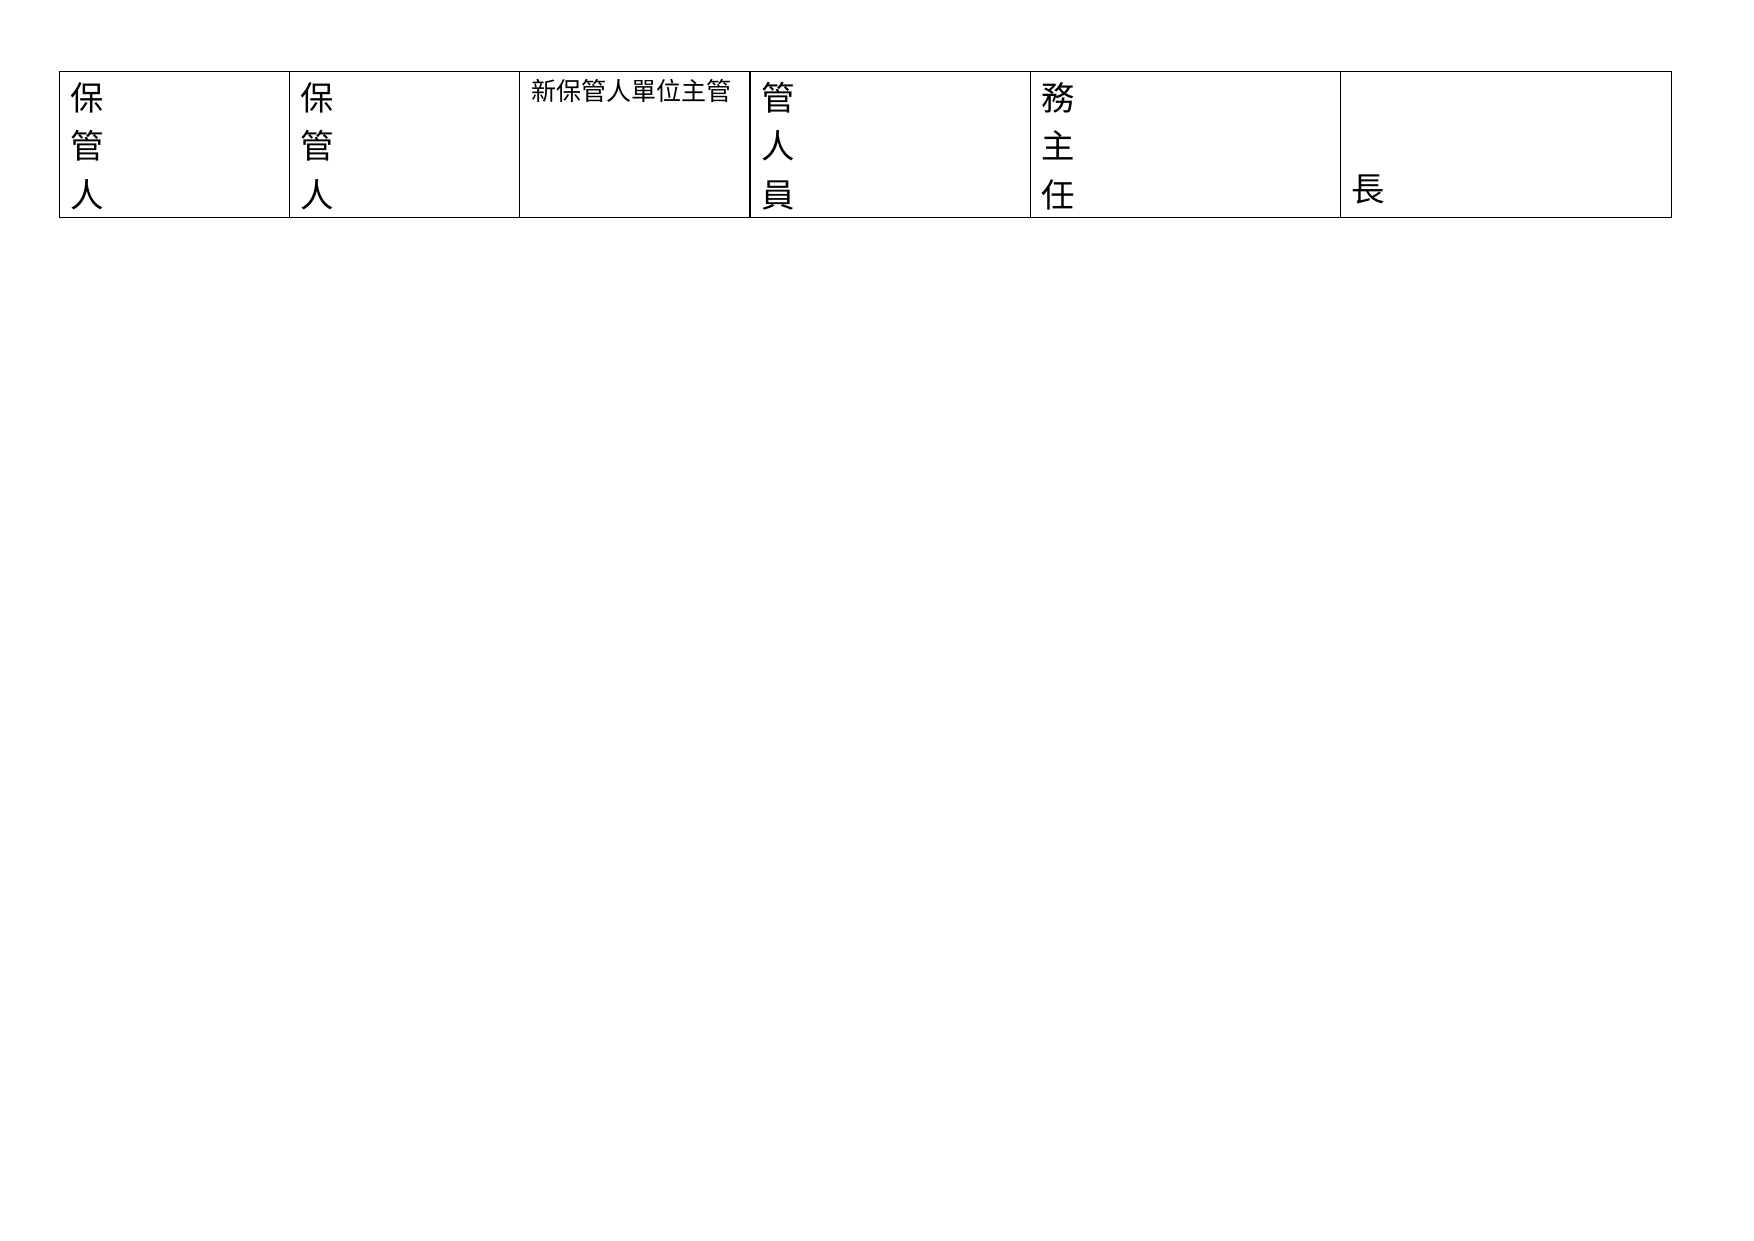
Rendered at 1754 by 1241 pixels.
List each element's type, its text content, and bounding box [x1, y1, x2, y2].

table_cell 務 主 任 [1031, 72, 1340, 217]
table_cell 管 人 員 [751, 72, 1030, 217]
table_cell 長 [1341, 72, 1671, 217]
table_cell 新保管人單位主管 [520, 72, 749, 217]
table_cell 保 管 人 [290, 72, 519, 217]
table_cell 保 管 人 [60, 72, 289, 217]
